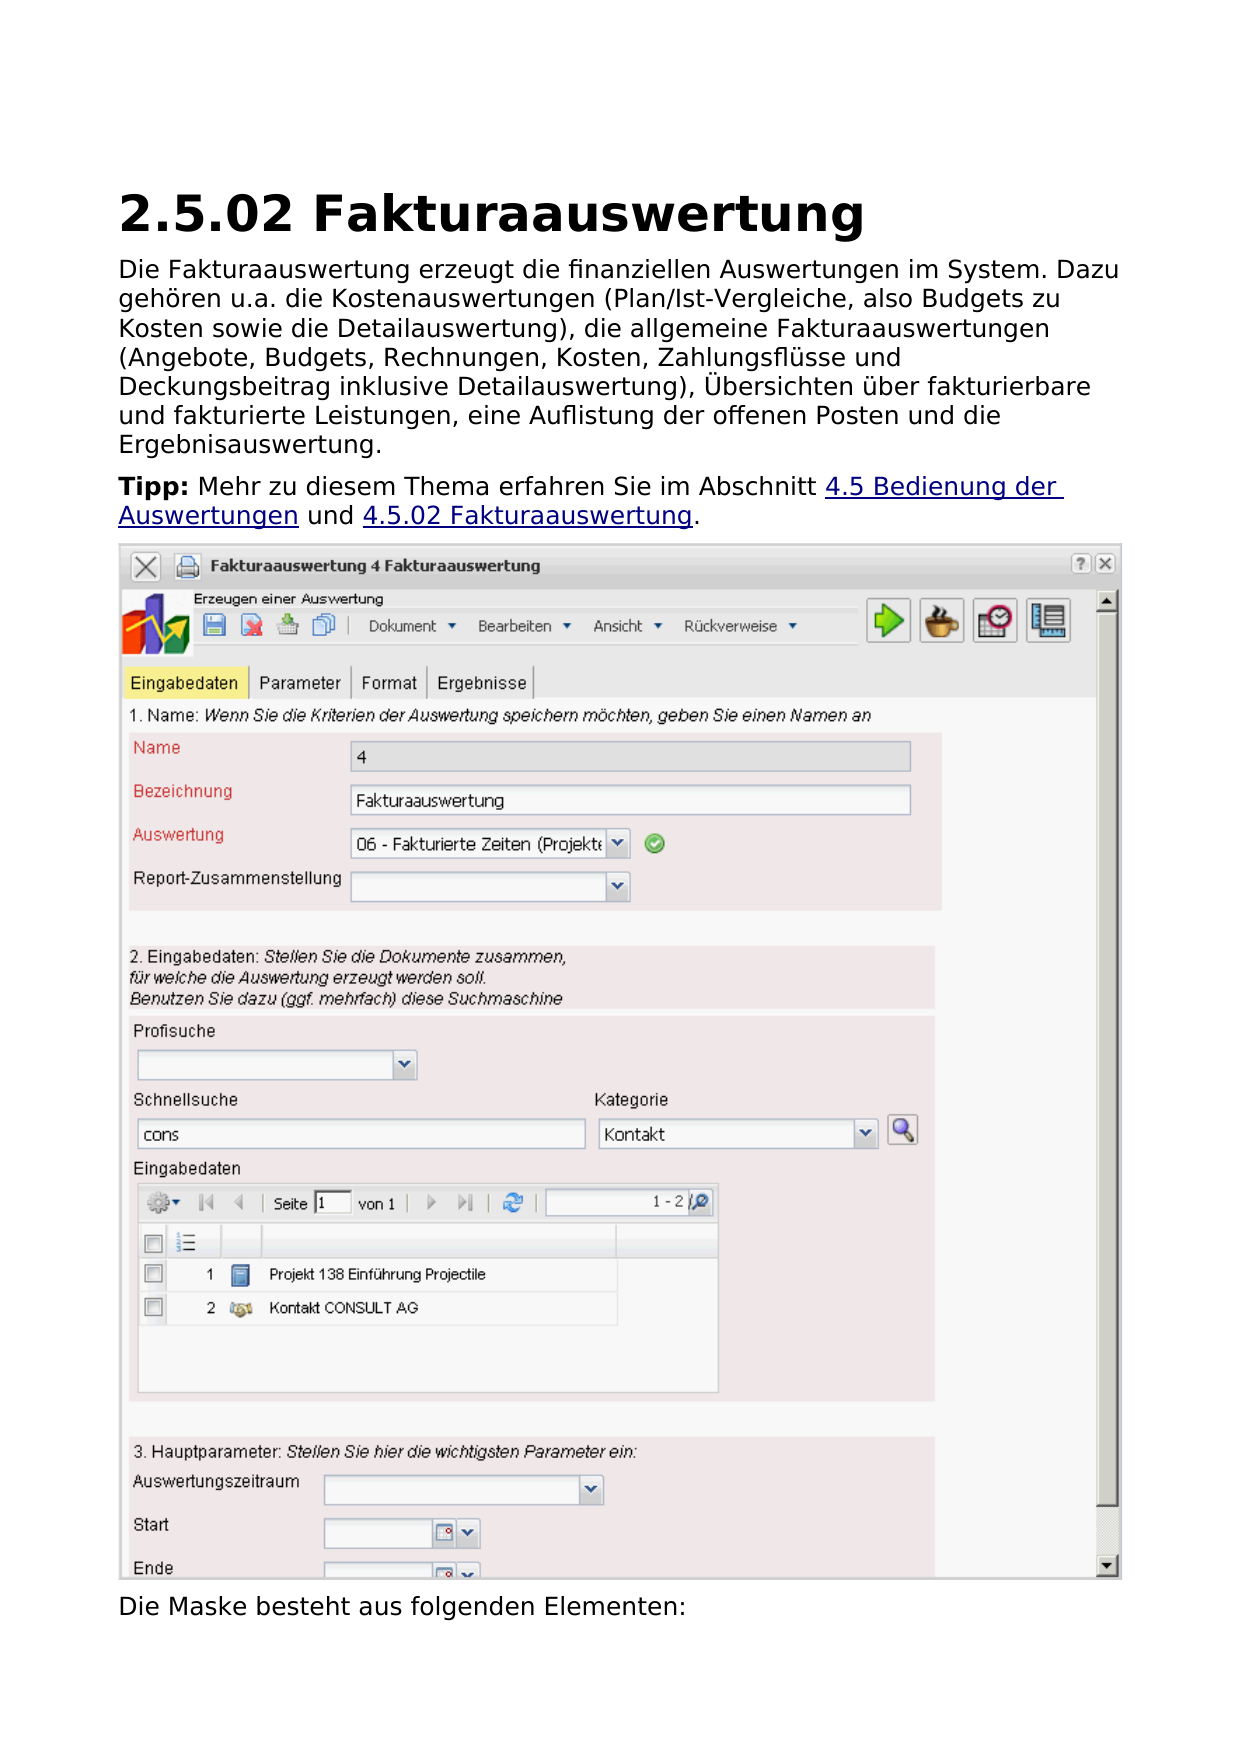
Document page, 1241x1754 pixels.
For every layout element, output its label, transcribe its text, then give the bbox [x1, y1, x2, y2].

subtitle 2.5.02 Fakturaauswertung [118, 185, 1122, 243]
picture [118, 543, 1123, 1580]
text Die Maske besteht aus folgenden Elementen: [118, 1592, 1122, 1621]
text Tipp: Mehr zu diesem Thema erfahren Sie im Abschnitt 4.5 Bedienung der Auswertungen und 4.5.02 Fakturaauswertung. [118, 472, 1122, 531]
text Die Fakturaauswertung erzeugt die finanziellen Auswertungen im System. Dazu gehören u.a. die Kostenauswertungen (Plan/Ist-Vergleiche, also Budgets zu Kosten sowie die Detailauswertung), die allgemeine Fakturaauswertungen (Angebote, Budgets, Rechnungen, Kosten, Zahlungsflüsse und Deckungsbeitrag inklusive Detailauswertung), Übersichten über fakturierbare und fakturierte Leistungen, eine Auflistung der offenen Posten und die Ergebnisauswertung. [118, 256, 1122, 460]
